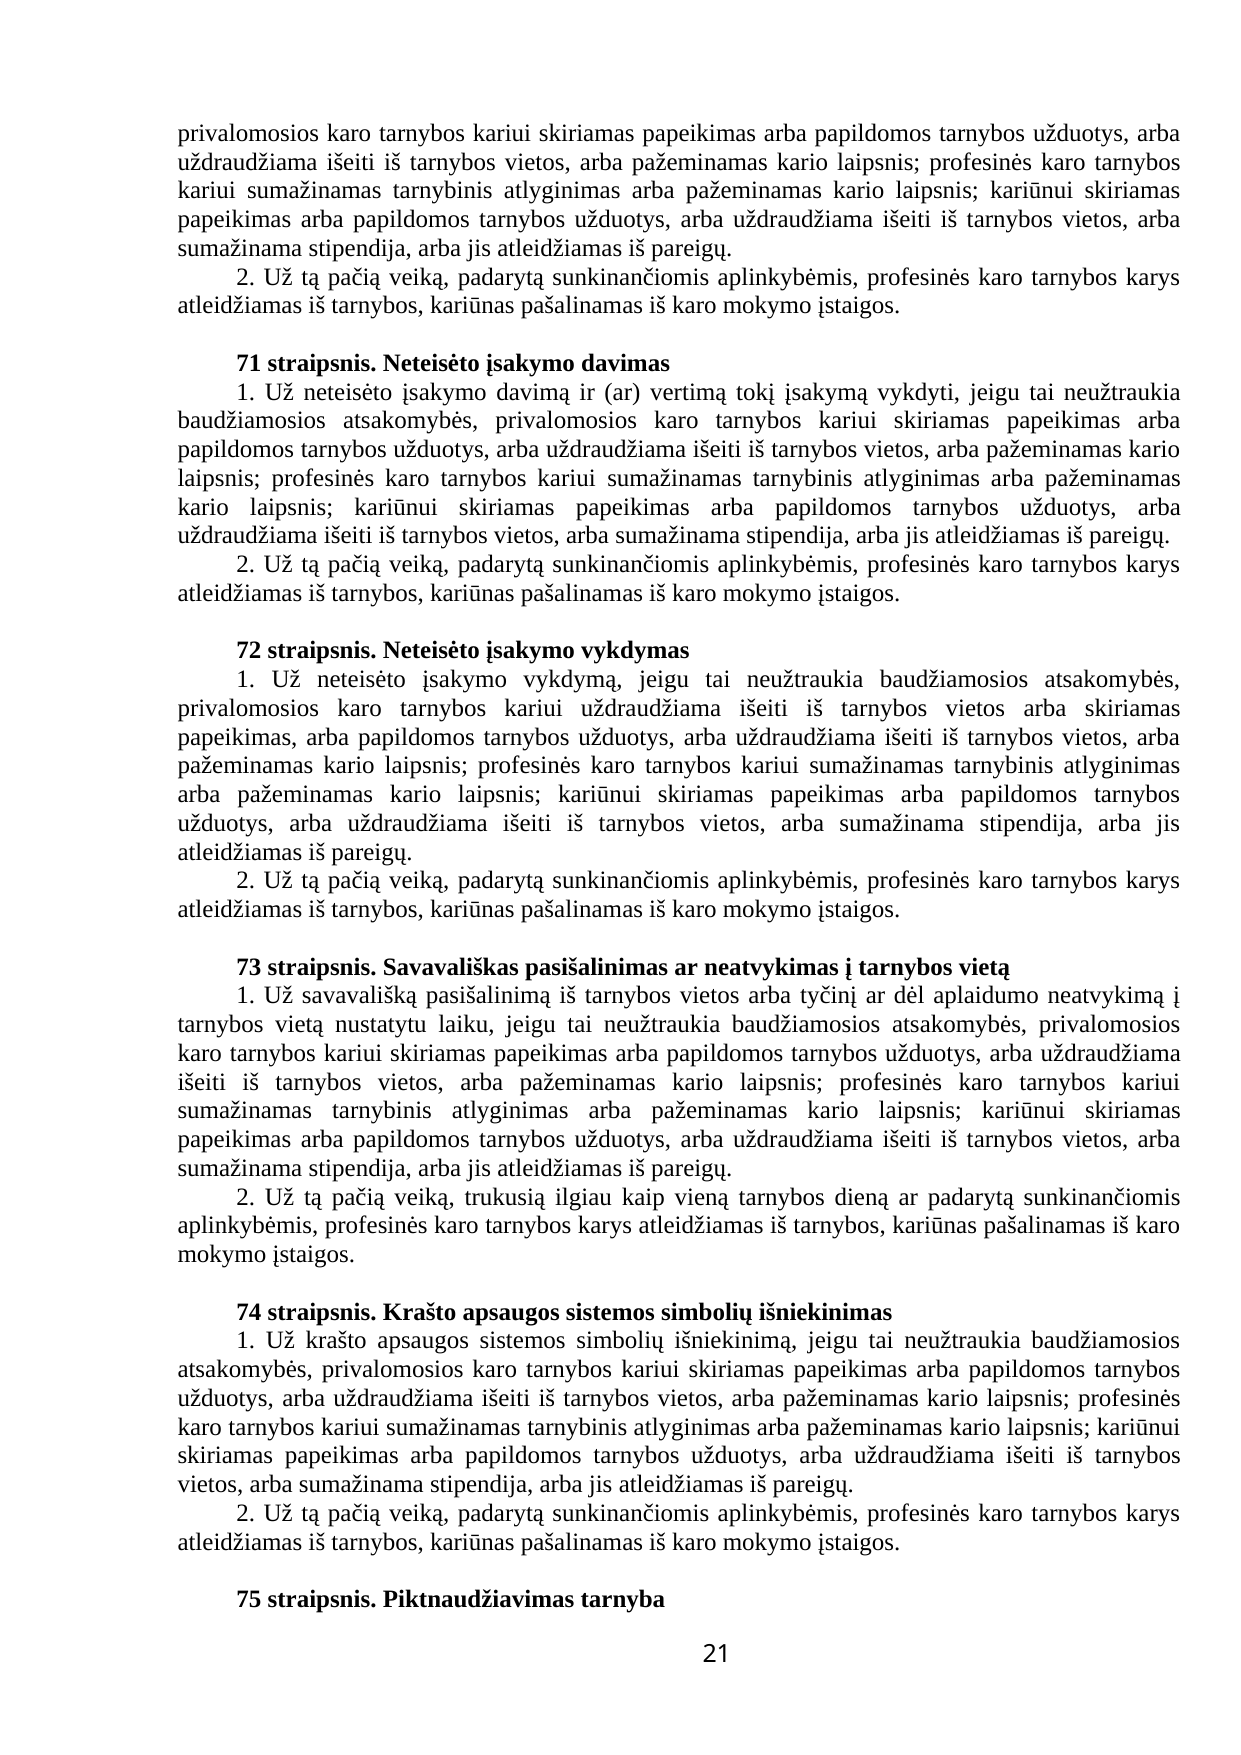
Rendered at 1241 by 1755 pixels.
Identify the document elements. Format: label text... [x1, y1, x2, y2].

text 2. Už tą pačią veiką, padarytą sunkinančiomis aplinkybėmis, profesinės karo tarnybos karys atleidžiamas iš tarnybos, kariūnas pašalinamas iš karo mokymo įstaigos. [177, 262, 1181, 319]
text 1. Už krašto apsaugos sistemos simbolių išniekinimą, jeigu tai neužtraukia baudžiamosios atsakomybės, privalomosios karo tarnybos kariui skiriamas papeikimas arba papildomos tarnybos užduotys, arba uždraudžiama išeiti iš tarnybos vietos, arba pažeminamas kario laipsnis; profesinės karo tarnybos kariui sumažinamas tarnybinis atlyginimas arba pažeminamas kario laipsnis; kariūnui skiriamas papeikimas arba papildomos tarnybos užduotys, arba uždraudžiama išeiti iš tarnybos vietos, arba sumažinama stipendija, arba jis atleidžiamas iš pareigų. [177, 1326, 1181, 1498]
text 73 straipsnis. Savavališkas pasišalinimas ar neatvykimas į tarnybos vietą [177, 952, 1181, 981]
text 2. Už tą pačią veiką, padarytą sunkinančiomis aplinkybėmis, profesinės karo tarnybos karys atleidžiamas iš tarnybos, kariūnas pašalinamas iš karo mokymo įstaigos. [177, 1498, 1181, 1556]
text 1. Už neteisėto įsakymo davimą ir (ar) vertimą tokį įsakymą vykdyti, jeigu tai neužtraukia baudžiamosios atsakomybės, privalomosios karo tarnybos kariui skiriamas papeikimas arba papildomos tarnybos užduotys, arba uždraudžiama išeiti iš tarnybos vietos, arba pažeminamas kario laipsnis; profesinės karo tarnybos kariui sumažinamas tarnybinis atlyginimas arba pažeminamas kario laipsnis; kariūnui skiriamas papeikimas arba papildomos tarnybos užduotys, arba uždraudžiama išeiti iš tarnybos vietos, arba sumažinama stipendija, arba jis atleidžiamas iš pareigų. [177, 377, 1181, 549]
text 2. Už tą pačią veiką, padarytą sunkinančiomis aplinkybėmis, profesinės karo tarnybos karys atleidžiamas iš tarnybos, kariūnas pašalinamas iš karo mokymo įstaigos. [177, 549, 1181, 607]
text 71 straipsnis. Neteisėto įsakymo davimas [177, 348, 1181, 377]
text privalomosios karo tarnybos kariui skiriamas papeikimas arba papildomos tarnybos užduotys, arba uždraudžiama išeiti iš tarnybos vietos, arba pažeminamas kario laipsnis; profesinės karo tarnybos kariui sumažinamas tarnybinis atlyginimas arba pažeminamas kario laipsnis; kariūnui skiriamas papeikimas arba papildomos tarnybos užduotys, arba uždraudžiama išeiti iš tarnybos vietos, arba sumažinama stipendija, arba jis atleidžiamas iš pareigų. [177, 118, 1181, 262]
text 72 straipsnis. Neteisėto įsakymo vykdymas [177, 636, 1181, 664]
text 2. Už tą pačią veiką, trukusią ilgiau kaip vieną tarnybos dieną ar padarytą sunkinančiomis aplinkybėmis, profesinės karo tarnybos karys atleidžiamas iš tarnybos, kariūnas pašalinamas iš karo mokymo įstaigos. [177, 1182, 1181, 1268]
text 75 straipsnis. Piktnaudžiavimas tarnyba [177, 1584, 1181, 1613]
text 1. Už neteisėto įsakymo vykdymą, jeigu tai neužtraukia baudžiamosios atsakomybės, privalomosios karo tarnybos kariui uždraudžiama išeiti iš tarnybos vietos arba skiriamas papeikimas, arba papildomos tarnybos užduotys, arba uždraudžiama išeiti iš tarnybos vietos, arba pažeminamas kario laipsnis; profesinės karo tarnybos kariui sumažinamas tarnybinis atlyginimas arba pažeminamas kario laipsnis; kariūnui skiriamas papeikimas arba papildomos tarnybos užduotys, arba uždraudžiama išeiti iš tarnybos vietos, arba sumažinama stipendija, arba jis atleidžiamas iš pareigų. [177, 664, 1181, 866]
text 2. Už tą pačią veiką, padarytą sunkinančiomis aplinkybėmis, profesinės karo tarnybos karys atleidžiamas iš tarnybos, kariūnas pašalinamas iš karo mokymo įstaigos. [177, 866, 1181, 923]
text 1. Už savavališką pasišalinimą iš tarnybos vietos arba tyčinį ar dėl aplaidumo neatvykimą į tarnybos vietą nustatytu laiku, jeigu tai neužtraukia baudžiamosios atsakomybės, privalomosios karo tarnybos kariui skiriamas papeikimas arba papildomos tarnybos užduotys, arba uždraudžiama išeiti iš tarnybos vietos, arba pažeminamas kario laipsnis; profesinės karo tarnybos kariui sumažinamas tarnybinis atlyginimas arba pažeminamas kario laipsnis; kariūnui skiriamas papeikimas arba papildomos tarnybos užduotys, arba uždraudžiama išeiti iš tarnybos vietos, arba sumažinama stipendija, arba jis atleidžiamas iš pareigų. [177, 981, 1181, 1182]
text 74 straipsnis. Krašto apsaugos sistemos simbolių išniekinimas [177, 1297, 1181, 1326]
